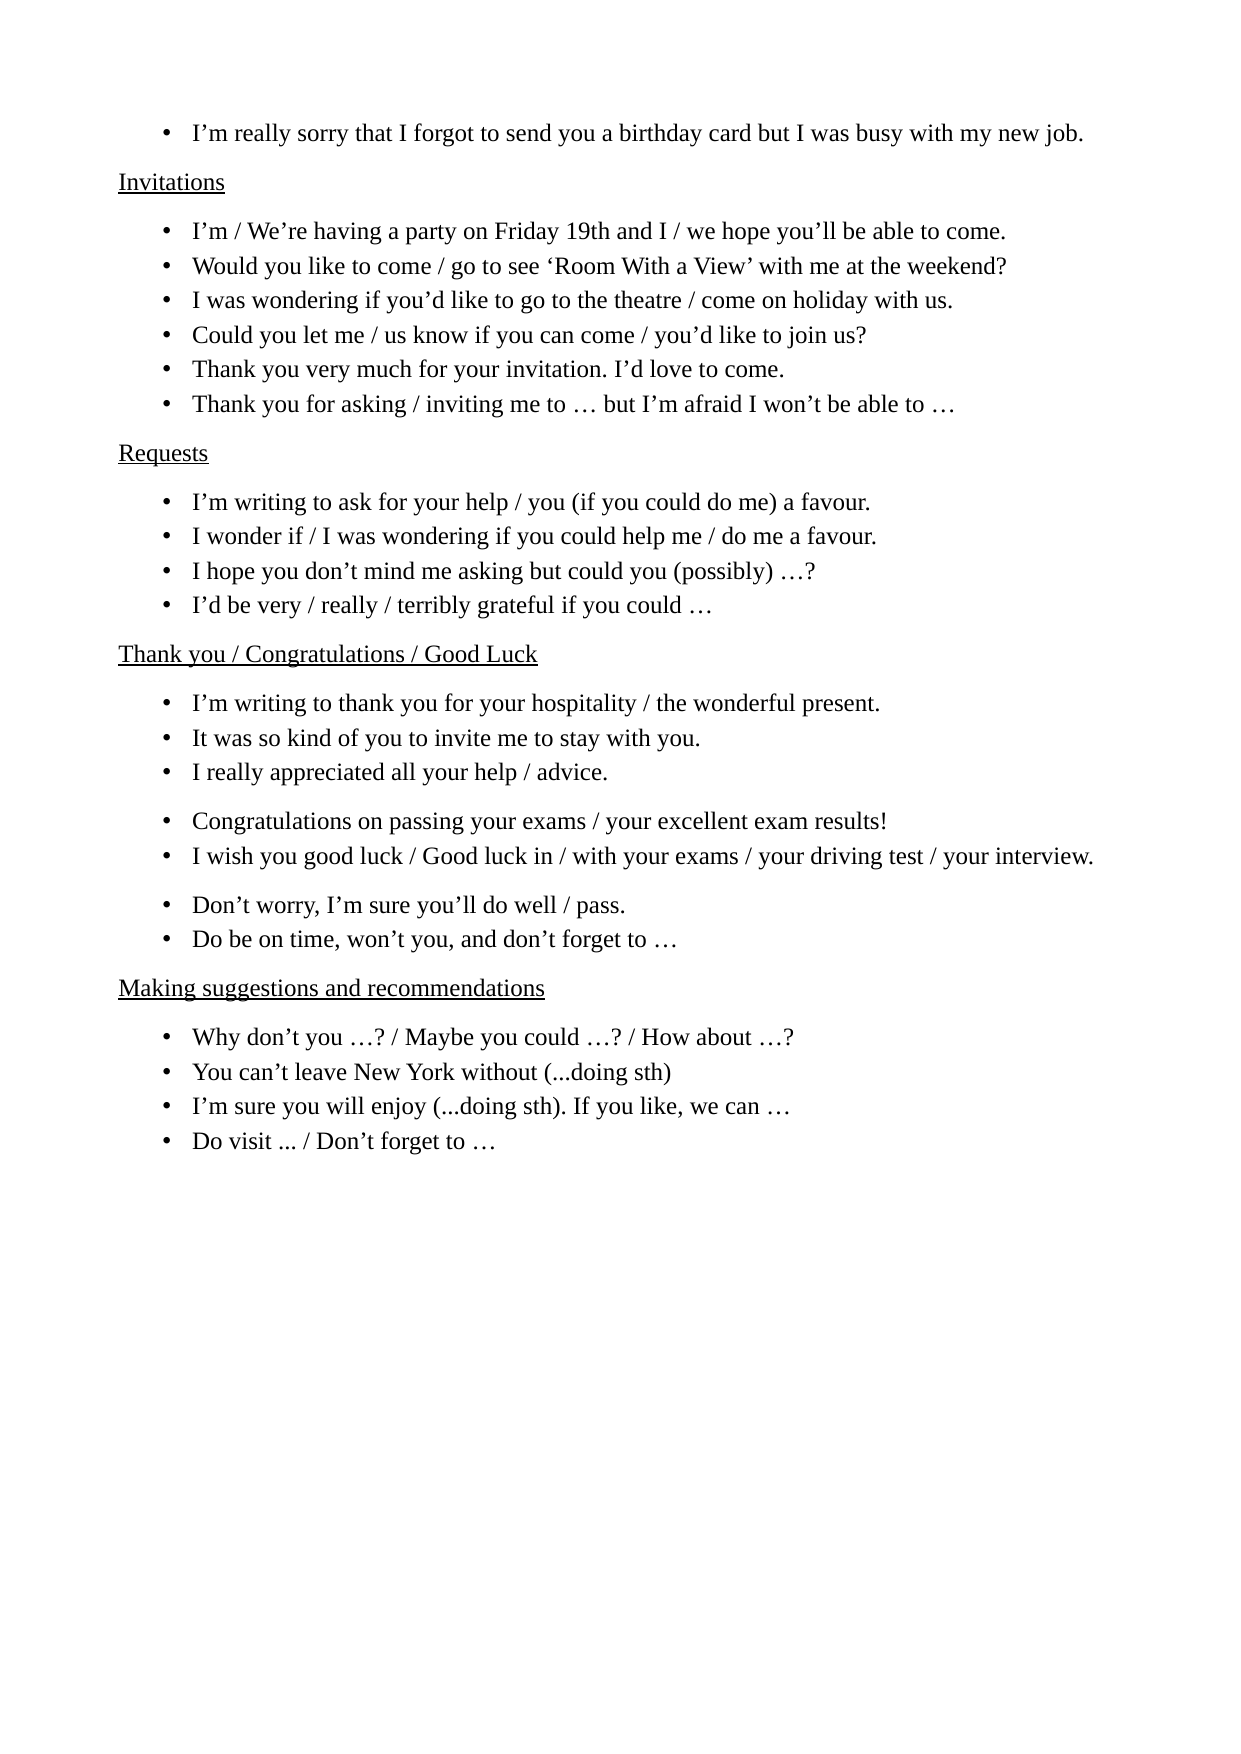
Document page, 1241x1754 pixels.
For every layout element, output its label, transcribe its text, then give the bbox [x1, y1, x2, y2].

list You can’t leave New York without (...doing sth) [162, 1057, 1122, 1086]
list I was wondering if you’d like to go to the theatre / come on holiday with us. [162, 285, 1122, 314]
list I’m writing to ask for your help / you (if you could do me) a favour. [162, 487, 1122, 516]
list I’d be very / really / terribly grateful if you could … [162, 590, 1122, 619]
list Thank you for asking / inviting me to … but I’m afraid I won’t be able to … [162, 389, 1122, 417]
list Do be on time, won’t you, and don’t forget to … [162, 924, 1122, 953]
text Requests [118, 438, 1122, 466]
list Could you let me / us know if you can come / you’d like to join us? [162, 320, 1122, 348]
text Thank you / Congratulations / Good Luck [118, 639, 1122, 668]
list I wish you good luck / Good luck in / with your exams / your driving test / your interview. [162, 841, 1122, 869]
list I’m writing to thank you for your hospitality / the wonderful present. [162, 688, 1122, 717]
list I’m really sorry that I forgot to send you a birthday card but I was busy with my new job. [162, 118, 1122, 147]
list I wonder if / I was wondering if you could help me / do me a favour. [162, 521, 1122, 550]
list It was so kind of you to invite me to stay with you. [162, 723, 1122, 752]
text Making suggestions and recommendations [118, 973, 1122, 1002]
text Invitations [118, 167, 1122, 196]
list Would you like to come / go to see ‘Room With a View’ with me at the weekend? [162, 251, 1122, 279]
list I hope you don’t mind me asking but could you (possibly) …? [162, 556, 1122, 584]
list I’m / We’re having a party on Friday 19th and I / we hope you’ll be able to come. [162, 216, 1122, 245]
list Thank you very much for your invitation. I’d love to come. [162, 354, 1122, 383]
list Why don’t you …? / Maybe you could …? / How about …? [162, 1022, 1122, 1051]
list I’m sure you will enjoy (...doing sth). If you like, we can … [162, 1091, 1122, 1120]
list Congratulations on passing your exams / your excellent exam results! [162, 806, 1122, 835]
list Do visit ... / Don’t forget to … [162, 1126, 1122, 1155]
list Don’t worry, I’m sure you’ll do well / pass. [162, 890, 1122, 919]
list I really appreciated all your help / advice. [162, 757, 1122, 786]
